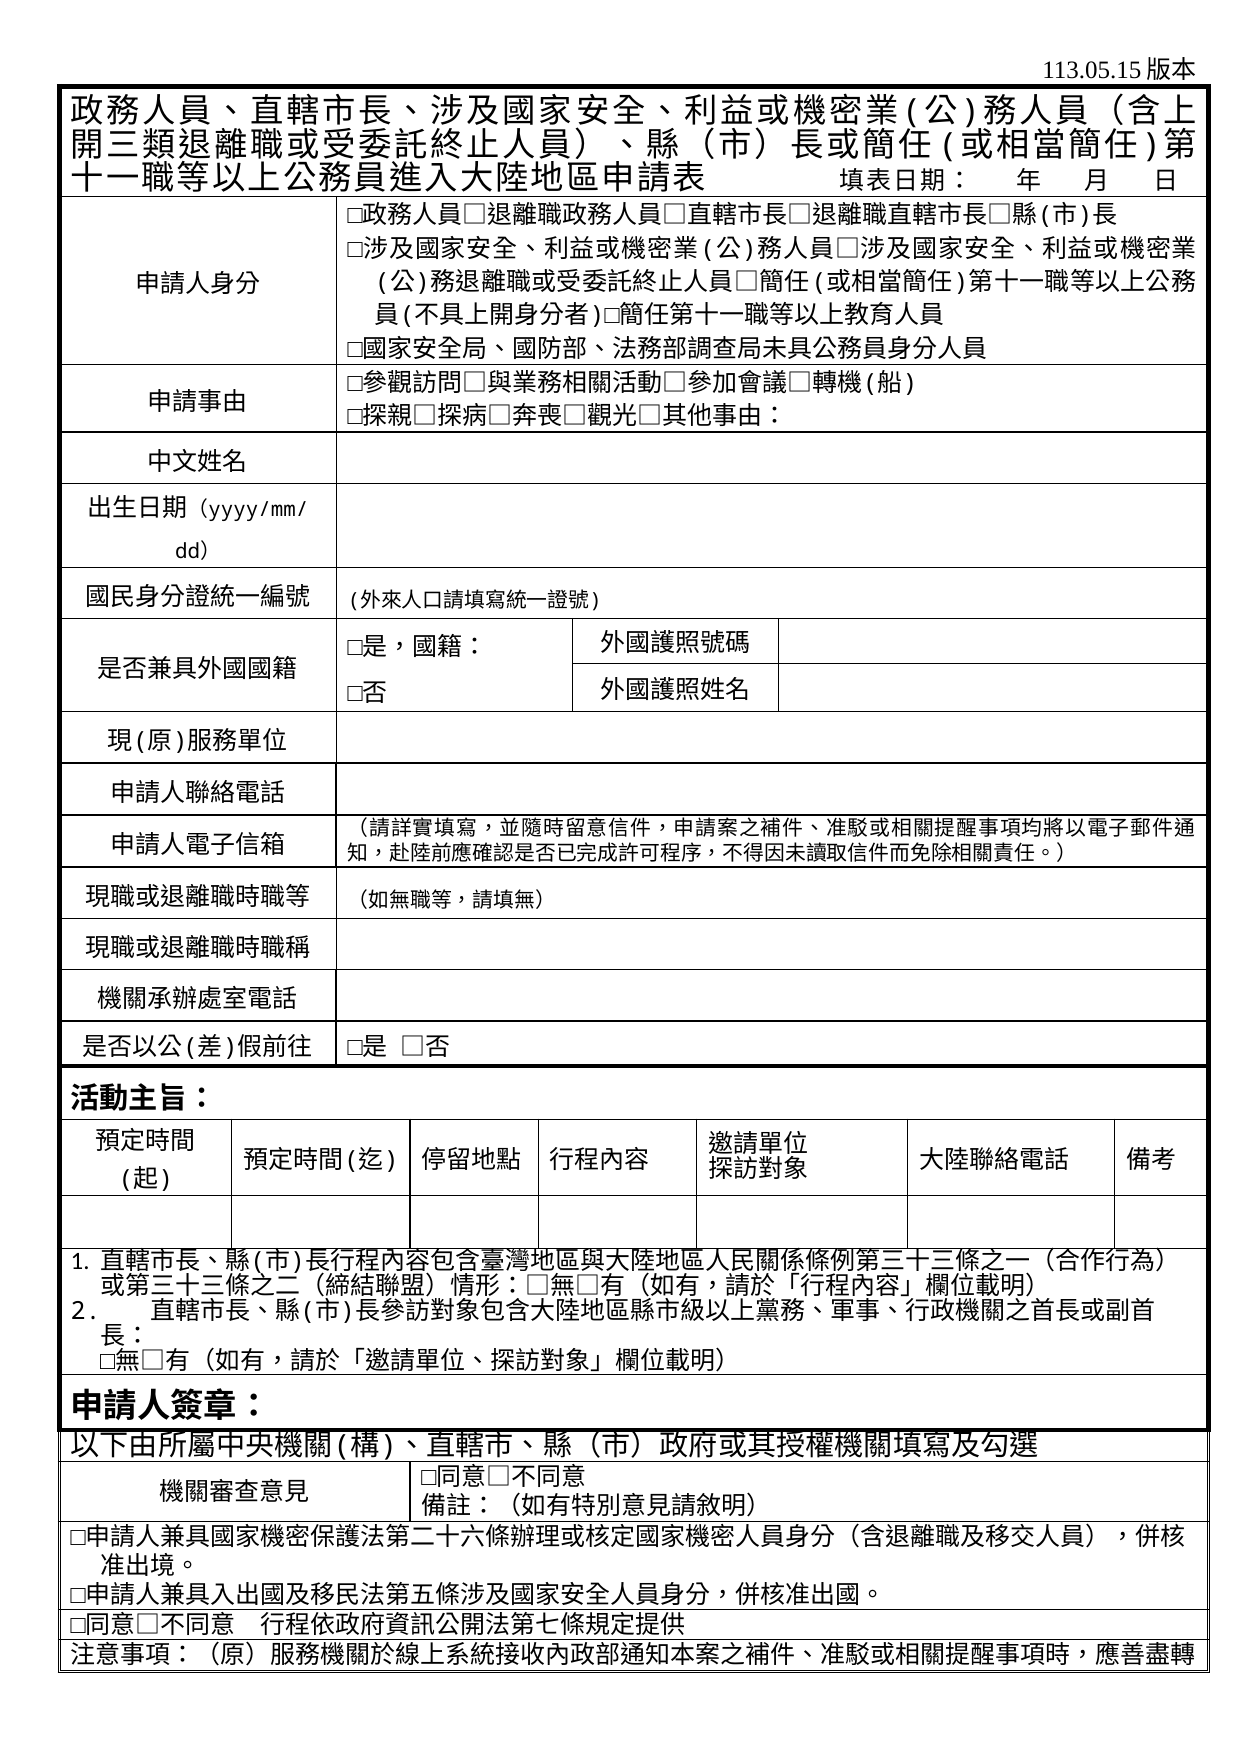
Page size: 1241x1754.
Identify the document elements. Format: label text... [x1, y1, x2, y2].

table_cell 直轄市長、縣(市)長行程內容包含臺灣地區與大陸地區人民關係條例第三十三條之一（合作行為）或第三十三條之二（締結聯盟）情形：□無□有（如有，請於「行程內容」欄位載明） 直轄市長、縣(市)長參訪對象包含大陸地區縣市級以上黨務、軍事、行政機關之首長或副首長： □無□有（如有，請於「邀請單位、探訪對象」欄位載明） [62, 1249, 1206, 1374]
table_cell 停留地點 [411, 1120, 538, 1194]
table_cell □是 □否 [337, 1022, 1206, 1064]
table_cell 現職或退離職時職等 [62, 868, 336, 918]
table_cell [337, 919, 1206, 969]
table_cell （請詳實填寫，並隨時留意信件，申請案之補件、准駁或相關提醒事項均將以電子郵件通知，赴陸前應確認是否已完成許可程序，不得因未讀取信件而免除相關責任。） [337, 816, 1206, 866]
table_cell 中文姓名 [62, 433, 336, 482]
table_cell □同意□不同意 行程依政府資訊公開法第七條規定提供 [61, 1610, 1207, 1639]
table_cell [337, 970, 1206, 1020]
table_cell 預定時間(迄) [232, 1120, 409, 1194]
table_cell [337, 712, 1206, 762]
table_cell 行程內容 [539, 1120, 696, 1194]
table_cell 現職或退離職時職稱 [62, 919, 336, 969]
table_cell 邀請單位 探訪對象 [697, 1120, 907, 1194]
table_cell [539, 1196, 696, 1248]
table_cell 注意事項：（原）服務機關於線上系統接收內政部通知本案之補件、准駁或相關提醒事項時，應善盡轉 [61, 1640, 1207, 1669]
table_cell 現(原)服務單位 [62, 712, 336, 762]
table_cell 申請人身分 [62, 197, 336, 364]
text 113.05.15版本 [59, 55, 1196, 84]
table_cell 申請事由 [62, 365, 336, 431]
table_cell [1115, 1196, 1206, 1248]
table_cell [337, 433, 1206, 482]
table_cell 外國護照號碼 [573, 619, 778, 663]
table_cell 外國護照姓名 [573, 664, 778, 711]
table_cell [908, 1196, 1114, 1248]
table_cell □申請人兼具國家機密保護法第二十六條辦理或核定國家機密人員身分（含退離職及移交人員），併核准出境。 □申請人兼具入出國及移民法第五條涉及國家安全人員身分，併核准出國。 [61, 1522, 1207, 1609]
table_cell [697, 1196, 907, 1248]
table_cell □參觀訪問□與業務相關活動□參加會議□轉機(船) □探親□探病□奔喪□觀光□其他事由： [337, 365, 1206, 431]
table_cell □是，國籍： □否 [337, 619, 572, 711]
table_cell □政務人員□退離職政務人員□直轄市長□退離職直轄市長□縣(市)長 □涉及國家安全、利益或機密業(公)務人員□涉及國家安全、利益或機密業(公)務退離職或受委託終止人員□簡任(或相當簡任)第十一職等以上公務員(不具上開身分者)□簡任第十一職等以上教育人員 □國家安全局、國防部、法務部調查局未具公務員身分人員 [337, 197, 1206, 364]
table_cell [779, 619, 1206, 663]
table_cell 申請人電子信箱 [62, 816, 335, 866]
table_cell 活動主旨： [62, 1068, 1206, 1118]
table_cell 申請人簽章： [62, 1375, 1206, 1427]
table_cell 大陸聯絡電話 [908, 1120, 1114, 1194]
table_cell 申請人聯絡電話 [62, 764, 335, 814]
table_cell [337, 764, 1206, 814]
table_cell 國民身分證統一編號 [62, 568, 336, 618]
table_cell (外來人口請填寫統一證號) [337, 568, 1206, 618]
table_cell 出生日期（yyyy/mm/dd） [62, 484, 336, 567]
table_cell [62, 1196, 231, 1248]
table_cell 是否兼具外國國籍 [62, 619, 336, 711]
table_cell [337, 484, 1206, 567]
table_cell 機關審查意見 [61, 1462, 409, 1521]
table_cell 預定時間(起) [62, 1120, 231, 1194]
table_cell 機關承辦處室電話 [62, 970, 335, 1020]
table_cell 是否以公(差)假前往 [62, 1022, 335, 1064]
table_cell （如無職等，請填無） [337, 868, 1206, 918]
table_header 政務人員、直轄市長、涉及國家安全、利益或機密業(公)務人員（含上開三類退離職或受委託終止人員）、縣（市）長或簡任(或相當簡任)第十一職等以上公務員進入大陸地區申請表 填表日期： 年 月 日 [62, 89, 1206, 196]
table_cell □同意□不同意 備註：（如有特別意見請敘明） [411, 1462, 1207, 1521]
table_cell [411, 1196, 538, 1248]
table_cell [779, 664, 1206, 711]
table_cell 以下由所屬中央機關(構)、直轄市、縣（市）政府或其授權機關填寫及勾選 [61, 1432, 1207, 1461]
table_cell 備考 [1115, 1120, 1206, 1194]
table_cell [232, 1196, 409, 1248]
